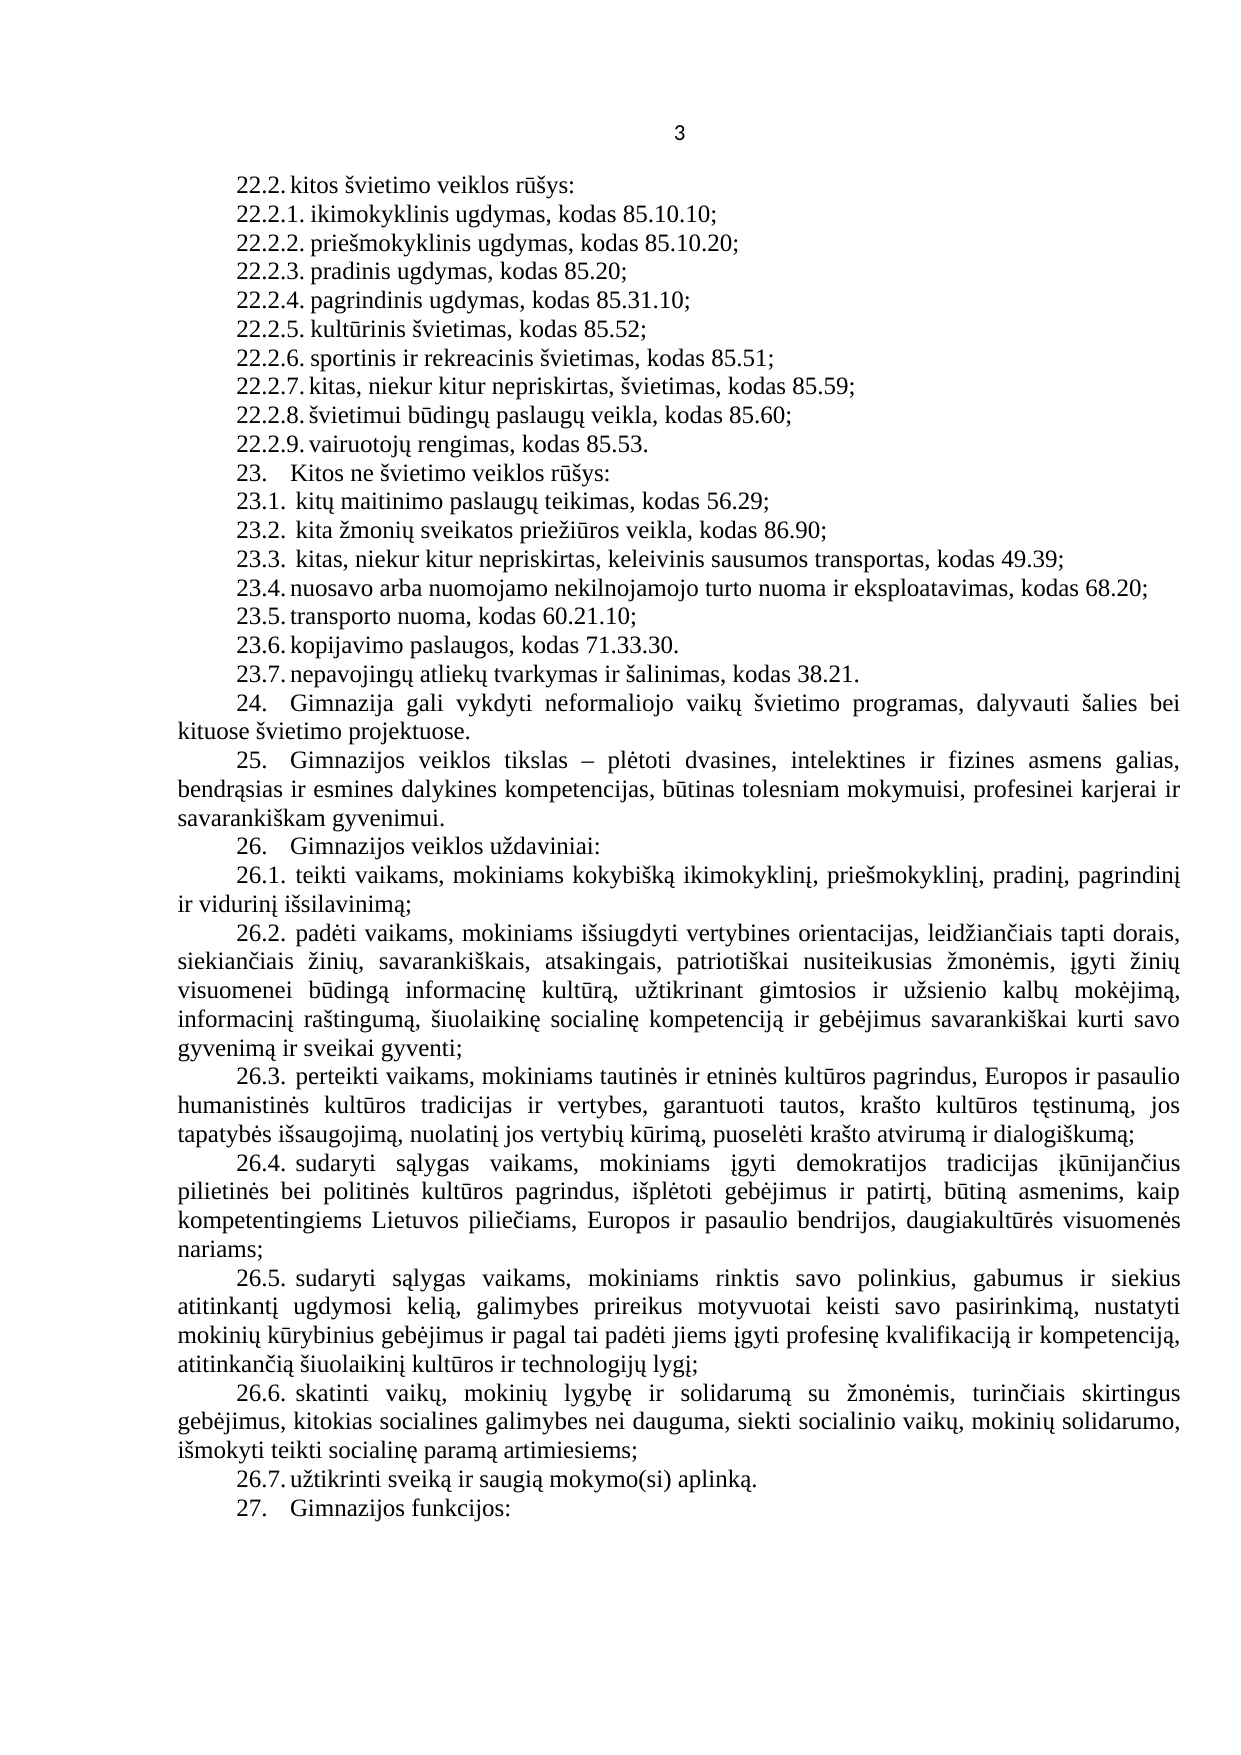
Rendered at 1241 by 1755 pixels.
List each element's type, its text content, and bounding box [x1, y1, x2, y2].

text 24. Gimnazija gali vykdyti neformaliojo vaikų švietimo programas, dalyvauti šalies bei kituose švietimo projektuose. [177, 688, 1181, 745]
text 23.6. kopijavimo paslaugos, kodas 71.33.30. [177, 630, 1181, 659]
text 26.5. sudaryti sąlygas vaikams, mokiniams rinktis savo polinkius, gabumus ir siekius atitinkantį ugdymosi kelią, galimybes prireikus motyvuotai keisti savo pasirinkimą, nustatyti mokinių kūrybinius gebėjimus ir pagal tai padėti jiems įgyti profesinę kvalifikaciją ir kompetenciją, atitinkančią šiuolaikinį kultūros ir technologijų lygį; [177, 1263, 1181, 1378]
text 22.2.5. kultūrinis švietimas, kodas 85.52; [177, 314, 1181, 343]
text 22.2.2. priešmokyklinis ugdymas, kodas 85.10.20; [177, 228, 1181, 256]
text 23.3. kitas, niekur kitur nepriskirtas, keleivinis sausumos transportas, kodas 49.39; [177, 544, 1181, 573]
text 22.2.9. vairuotojų rengimas, kodas 85.53. [177, 429, 1181, 458]
text 22.2. kitos švietimo veiklos rūšys: [177, 170, 1181, 199]
text 23.1. kitų maitinimo paslaugų teikimas, kodas 56.29; [177, 486, 1181, 515]
text 22.2.3. pradinis ugdymas, kodas 85.20; [177, 256, 1181, 285]
text 27. Gimnazijos funkcijos: [177, 1493, 1181, 1521]
text 25. Gimnazijos veiklos tikslas – plėtoti dvasines, intelektines ir fizines asmens galias, bendrąsias ir esmines dalykines kompetencijas, būtinas tolesniam mokymuisi, profesinei karjerai ir savarankiškam gyvenimui. [177, 745, 1181, 831]
text 26. Gimnazijos veiklos uždaviniai: [177, 831, 1181, 860]
text 26.4. sudaryti sąlygas vaikams, mokiniams įgyti demokratijos tradicijas įkūnijančius pilietinės bei politinės kultūros pagrindus, išplėtoti gebėjimus ir patirtį, būtiną asmenims, kaip kompetentingiems Lietuvos piliečiams, Europos ir pasaulio bendrijos, daugiakultūrės visuomenės nariams; [177, 1148, 1181, 1263]
text 22.2.8. švietimui būdingų paslaugų veikla, kodas 85.60; [177, 400, 1181, 429]
text 26.2. padėti vaikams, mokiniams išsiugdyti vertybines orientacijas, leidžiančiais tapti dorais, siekiančiais žinių, savarankiškais, atsakingais, patriotiškai nusiteikusias žmonėmis, įgyti žinių visuomenei būdingą informacinę kultūrą, užtikrinant gimtosios ir užsienio kalbų mokėjimą, informacinį raštingumą, šiuolaikinę socialinę kompetenciją ir gebėjimus savarankiškai kurti savo gyvenimą ir sveikai gyventi; [177, 918, 1181, 1061]
text 23.4. nuosavo arba nuomojamo nekilnojamojo turto nuoma ir eksploatavimas, kodas 68.20; [177, 573, 1181, 601]
text 26.6. skatinti vaikų, mokinių lygybę ir solidarumą su žmonėmis, turinčiais skirtingus gebėjimus, kitokias socialines galimybes nei dauguma, siekti socialinio vaikų, mokinių solidarumo, išmokyti teikti socialinę paramą artimiesiems; [177, 1378, 1181, 1464]
text 26.7. užtikrinti sveiką ir saugią mokymo(si) aplinką. [177, 1464, 1181, 1493]
text 23.2. kita žmonių sveikatos priežiūros veikla, kodas 86.90; [177, 515, 1181, 544]
text 23.7. nepavojingų atliekų tvarkymas ir šalinimas, kodas 38.21. [177, 659, 1181, 688]
text 26.3. perteikti vaikams, mokiniams tautinės ir etninės kultūros pagrindus, Europos ir pasaulio humanistinės kultūros tradicijas ir vertybes, garantuoti tautos, krašto kultūros tęstinumą, jos tapatybės išsaugojimą, nuolatinį jos vertybių kūrimą, puoselėti krašto atvirumą ir dialogiškumą; [177, 1061, 1181, 1148]
text 23.5. transporto nuoma, kodas 60.21.10; [177, 601, 1181, 630]
text 23. Kitos ne švietimo veiklos rūšys: [177, 458, 1181, 486]
text 26.1. teikti vaikams, mokiniams kokybišką ikimokyklinį, priešmokyklinį, pradinį, pagrindinį ir vidurinį išsilavinimą; [177, 860, 1181, 918]
text 22.2.6. sportinis ir rekreacinis švietimas, kodas 85.51; [177, 343, 1181, 371]
text 22.2.1. ikimokyklinis ugdymas, kodas 85.10.10; [177, 199, 1181, 228]
text 22.2.7. kitas, niekur kitur nepriskirtas, švietimas, kodas 85.59; [177, 371, 1181, 400]
text 22.2.4. pagrindinis ugdymas, kodas 85.31.10; [177, 285, 1181, 314]
